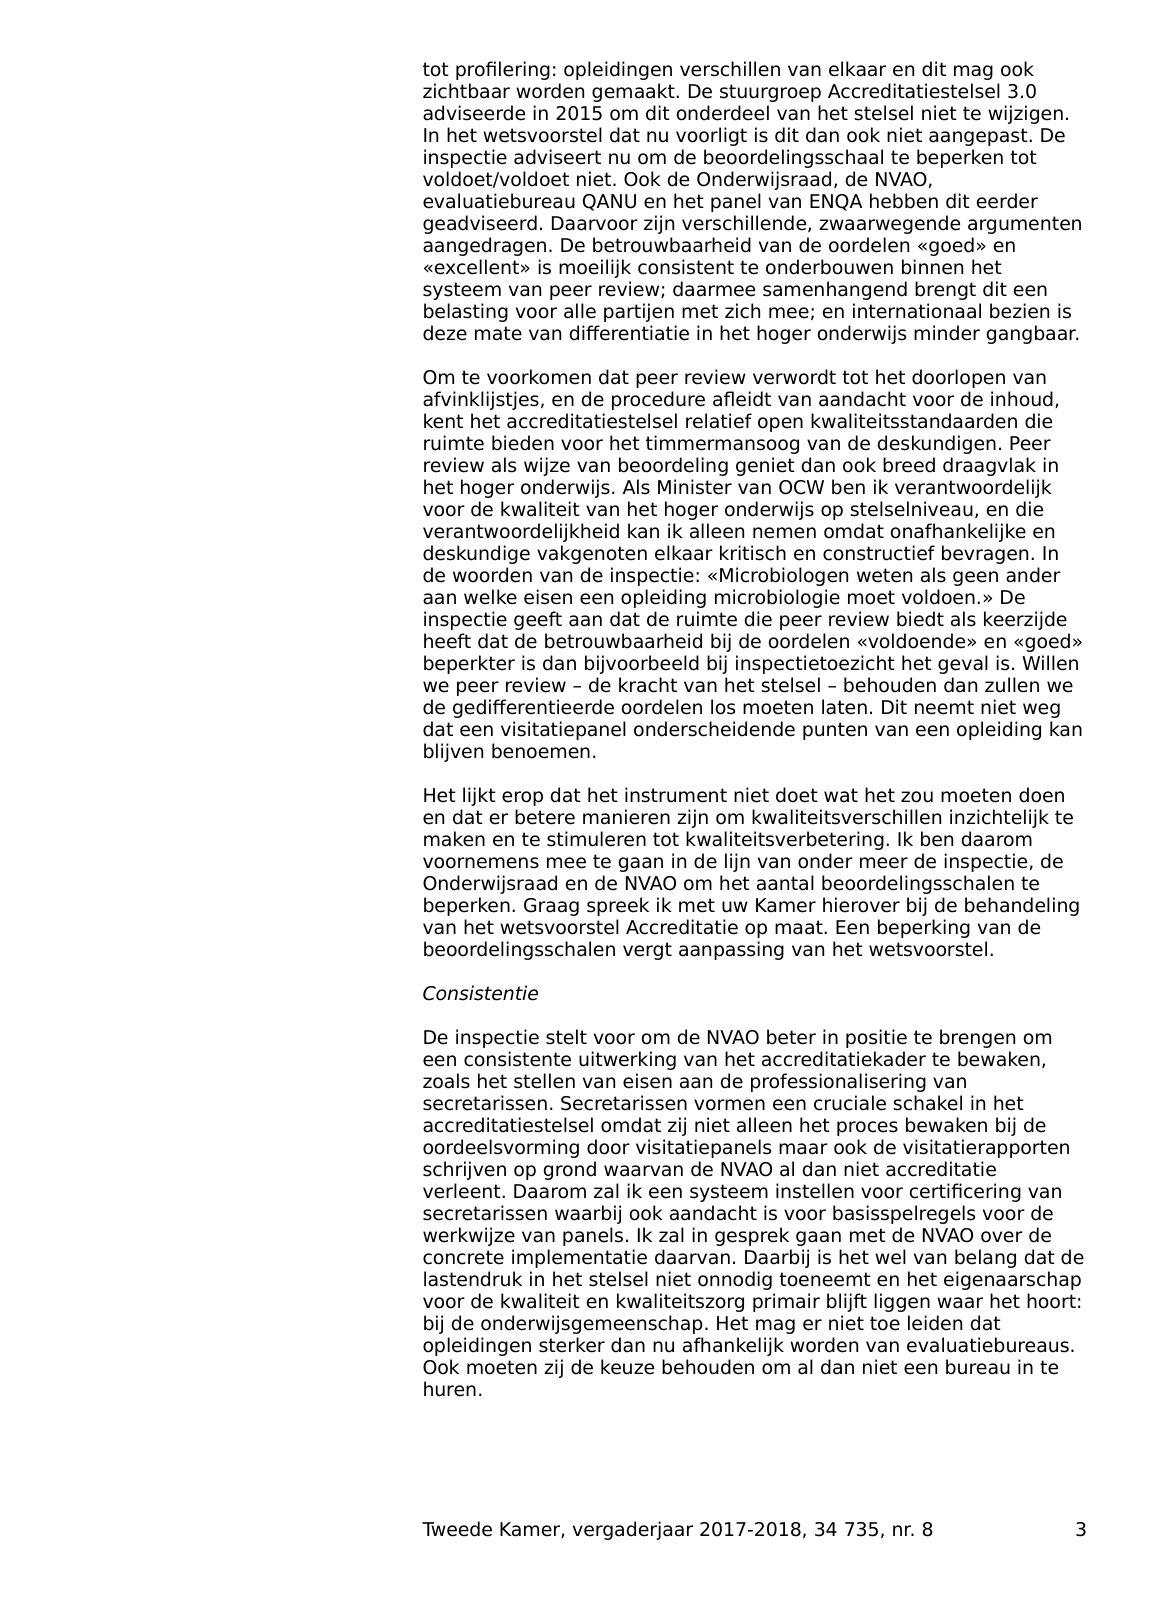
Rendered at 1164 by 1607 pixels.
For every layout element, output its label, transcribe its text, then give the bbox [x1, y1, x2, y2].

subtitle Consistentie [422, 983, 1087, 1005]
text Om te voorkomen dat peer review verwordt tot het doorlopen van afvinklijstjes, en de procedure afleidt van aandacht voor de inhoud, kent het accreditatiestelsel relatief open kwaliteitsstandaarden die ruimte bieden voor het timmermansoog van de deskundigen. Peer review als wijze van beoordeling geniet dan ook breed draagvlak in het hoger onderwijs. Als Minister van OCW ben ik verantwoordelijk voor de kwaliteit van het hoger onderwijs op stelselniveau, en die verantwoordelijkheid kan ik alleen nemen omdat onafhankelijke en deskundige vakgenoten elkaar kritisch en constructief bevragen. In de woorden van de inspectie: «Microbiologen weten als geen ander aan welke eisen een opleiding microbiologie moet voldoen.» De inspectie geeft aan dat de ruimte die peer review biedt als keerzijde heeft dat de betrouwbaarheid bij de oordelen «voldoende» en «goed» beperkter is dan bijvoorbeeld bij inspectietoezicht het geval is. Willen we peer review – de kracht van het stelsel – behouden dan zullen we de gedifferentieerde oordelen los moeten laten. Dit neemt niet weg dat een visitatiepanel onderscheidende punten van een opleiding kan blijven benoemen. [422, 367, 1087, 763]
text De inspectie stelt voor om de NVAO beter in positie te brengen om een consistente uitwerking van het accreditatiekader te bewaken, zoals het stellen van eisen aan de professionalisering van secretarissen. Secretarissen vormen een cruciale schakel in het accreditatiestelsel omdat zij niet alleen het proces bewaken bij de oordeelsvorming door visitatiepanels maar ook de visitatierapporten schrijven op grond waarvan de NVAO al dan niet accreditatie verleent. Daarom zal ik een systeem instellen voor certificering van secretarissen waarbij ook aandacht is voor basisspelregels voor de werkwijze van panels. Ik zal in gesprek gaan met de NVAO over de concrete implementatie daarvan. Daarbij is het wel van belang dat de lastendruk in het stelsel niet onnodig toeneemt en het eigenaarschap voor de kwaliteit en kwaliteitszorg primair blijft liggen waar het hoort: bij de onderwijsgemeenschap. Het mag er niet toe leiden dat opleidingen sterker dan nu afhankelijk worden van evaluatiebureaus. Ook moeten zij de keuze behouden om al dan niet een bureau in te huren. [422, 1027, 1087, 1401]
text Het lijkt erop dat het instrument niet doet wat het zou moeten doen en dat er betere manieren zijn om kwaliteitsverschillen inzichtelijk te maken en te stimuleren tot kwaliteitsverbetering. Ik ben daarom voornemens mee te gaan in de lijn van onder meer de inspectie, de Onderwijsraad en de NVAO om het aantal beoordelingsschalen te beperken. Graag spreek ik met uw Kamer hierover bij de behandeling van het wetsvoorstel Accreditatie op maat. Een beperking van de beoordelingsschalen vergt aanpassing van het wetsvoorstel. [422, 785, 1087, 961]
text tot profilering: opleidingen verschillen van elkaar en dit mag ook zichtbaar worden gemaakt. De stuurgroep Accreditatiestelsel 3.0 adviseerde in 2015 om dit onderdeel van het stelsel niet te wijzigen. In het wetsvoorstel dat nu voorligt is dit dan ook niet aangepast. De inspectie adviseert nu om de beoordelingsschaal te beperken tot voldoet/voldoet niet. Ook de Onderwijsraad, de NVAO, evaluatiebureau QANU en het panel van ENQA hebben dit eerder geadviseerd. Daarvoor zijn verschillende, zwaarwegende argumenten aangedragen. De betrouwbaarheid van de oordelen «goed» en «excellent» is moeilijk consistent te onderbouwen binnen het systeem van peer review; daarmee samenhangend brengt dit een belasting voor alle partijen met zich mee; en internationaal bezien is deze mate van differentiatie in het hoger onderwijs minder gangbaar. [422, 59, 1087, 345]
